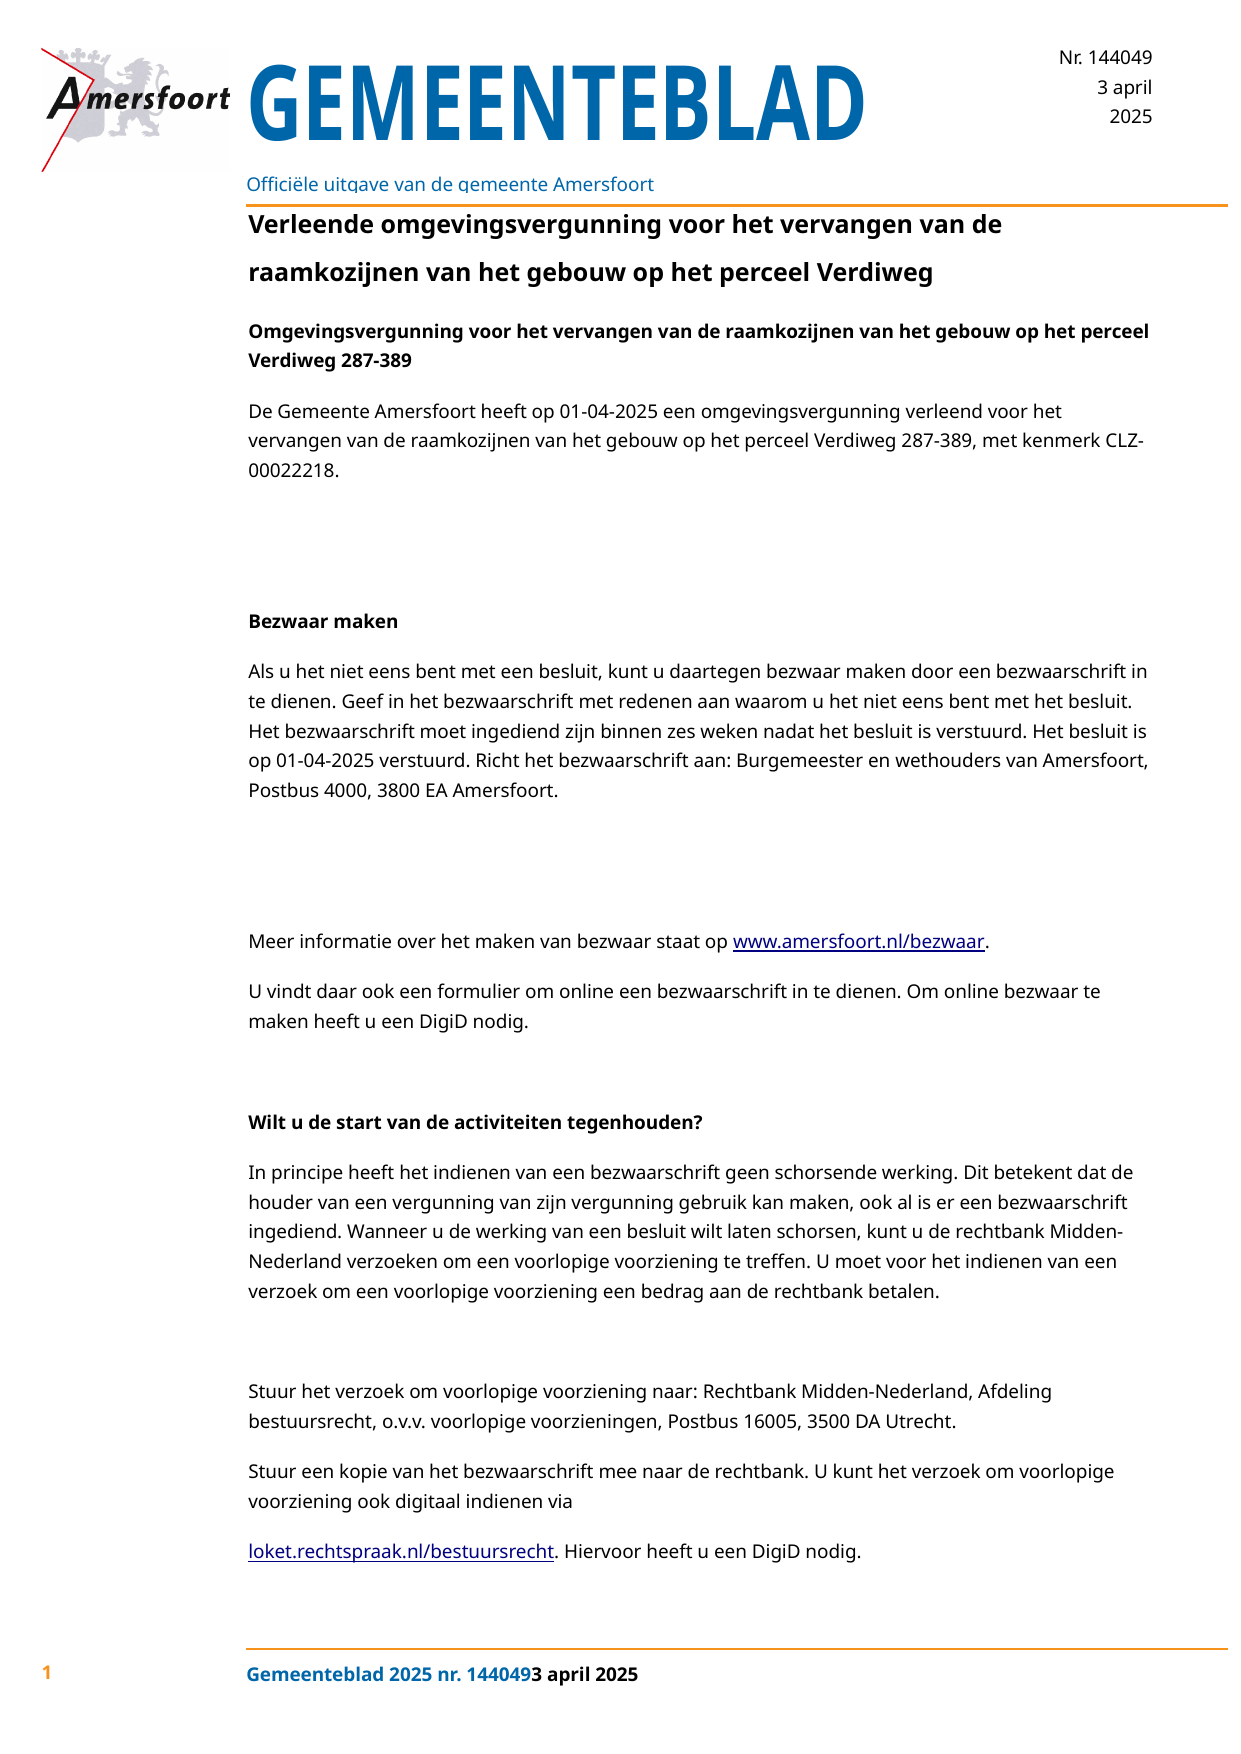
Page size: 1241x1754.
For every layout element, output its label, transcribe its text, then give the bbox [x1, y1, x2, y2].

text Verleende omgevingsvergunning voor het vervangen van de raamkozijnen van het gebouw op het perceel Verdiweg [248, 207, 1152, 288]
text Stuur het verzoek om voorlopige voorziening naar: Rechtbank Midden-Nederland, Afdeling bestuursrecht, o.v.v. voorlopige voorzieningen, Postbus 16005, 3500 DA Utrecht. [248, 1379, 1152, 1434]
text Meer informatie over het maken van bezwaar staat op www.amersfoort.nl/bezwaar. [248, 928, 1152, 954]
text Bezwaar maken [248, 608, 1152, 634]
picture [41, 47, 231, 172]
text Wilt u de start van de activiteiten tegenhouden? [248, 1109, 1152, 1135]
text In principe heeft het indienen van een bezwaarschrift geen schorsende werking. Dit betekent dat de houder van een vergunning van zijn vergunning gebruik kan maken, ook al is er een bezwaarschrift ingediend. Wanneer u de werking van een besluit wilt laten schorsen, kunt u de rechtbank Midden-Nederland verzoeken om een voorlopige voorziening te treffen. U moet voor het indienen van een verzoek om een voorlopige voorziening een bedrag aan de rechtbank betalen. [248, 1159, 1152, 1304]
text Omgevingsvergunning voor het vervangen van de raamkozijnen van het gebouw op het perceel Verdiweg 287-389 [248, 318, 1152, 373]
text Stuur een kopie van het bezwaarschrift mee naar de rechtbank. U kunt het verzoek om voorlopige voorziening ook digitaal indienen via [248, 1459, 1152, 1514]
text Als u het niet eens bent met een besluit, kunt u daartegen bezwaar maken door een bezwaarschrift in te dienen. Geef in het bezwaarschrift met redenen aan waarom u het niet eens bent met het besluit. Het bezwaarschrift moet ingediend zijn binnen zes weken nadat het besluit is verstuurd. Het besluit is op 01-04-2025 verstuurd. Richt het bezwaarschrift aan: Burgemeester en wethouders van Amersfoort, Postbus 4000, 3800 EA Amersfoort. [248, 659, 1152, 803]
text U vindt daar ook een formulier om online een bezwaarschrift in te dienen. Om online bezwaar te maken heeft u een DigiD nodig. [248, 979, 1152, 1034]
text De Gemeente Amersfoort heeft op 01-04-2025 een omgevingsvergunning verleend voor het vervangen van de raamkozijnen van het gebouw op het perceel Verdiweg 287-389, met kenmerk CLZ-00022218. [248, 398, 1152, 483]
text loket.rechtspraak.nl/bestuursrecht. Hiervoor heeft u een DigiD nodig. [248, 1539, 1152, 1564]
